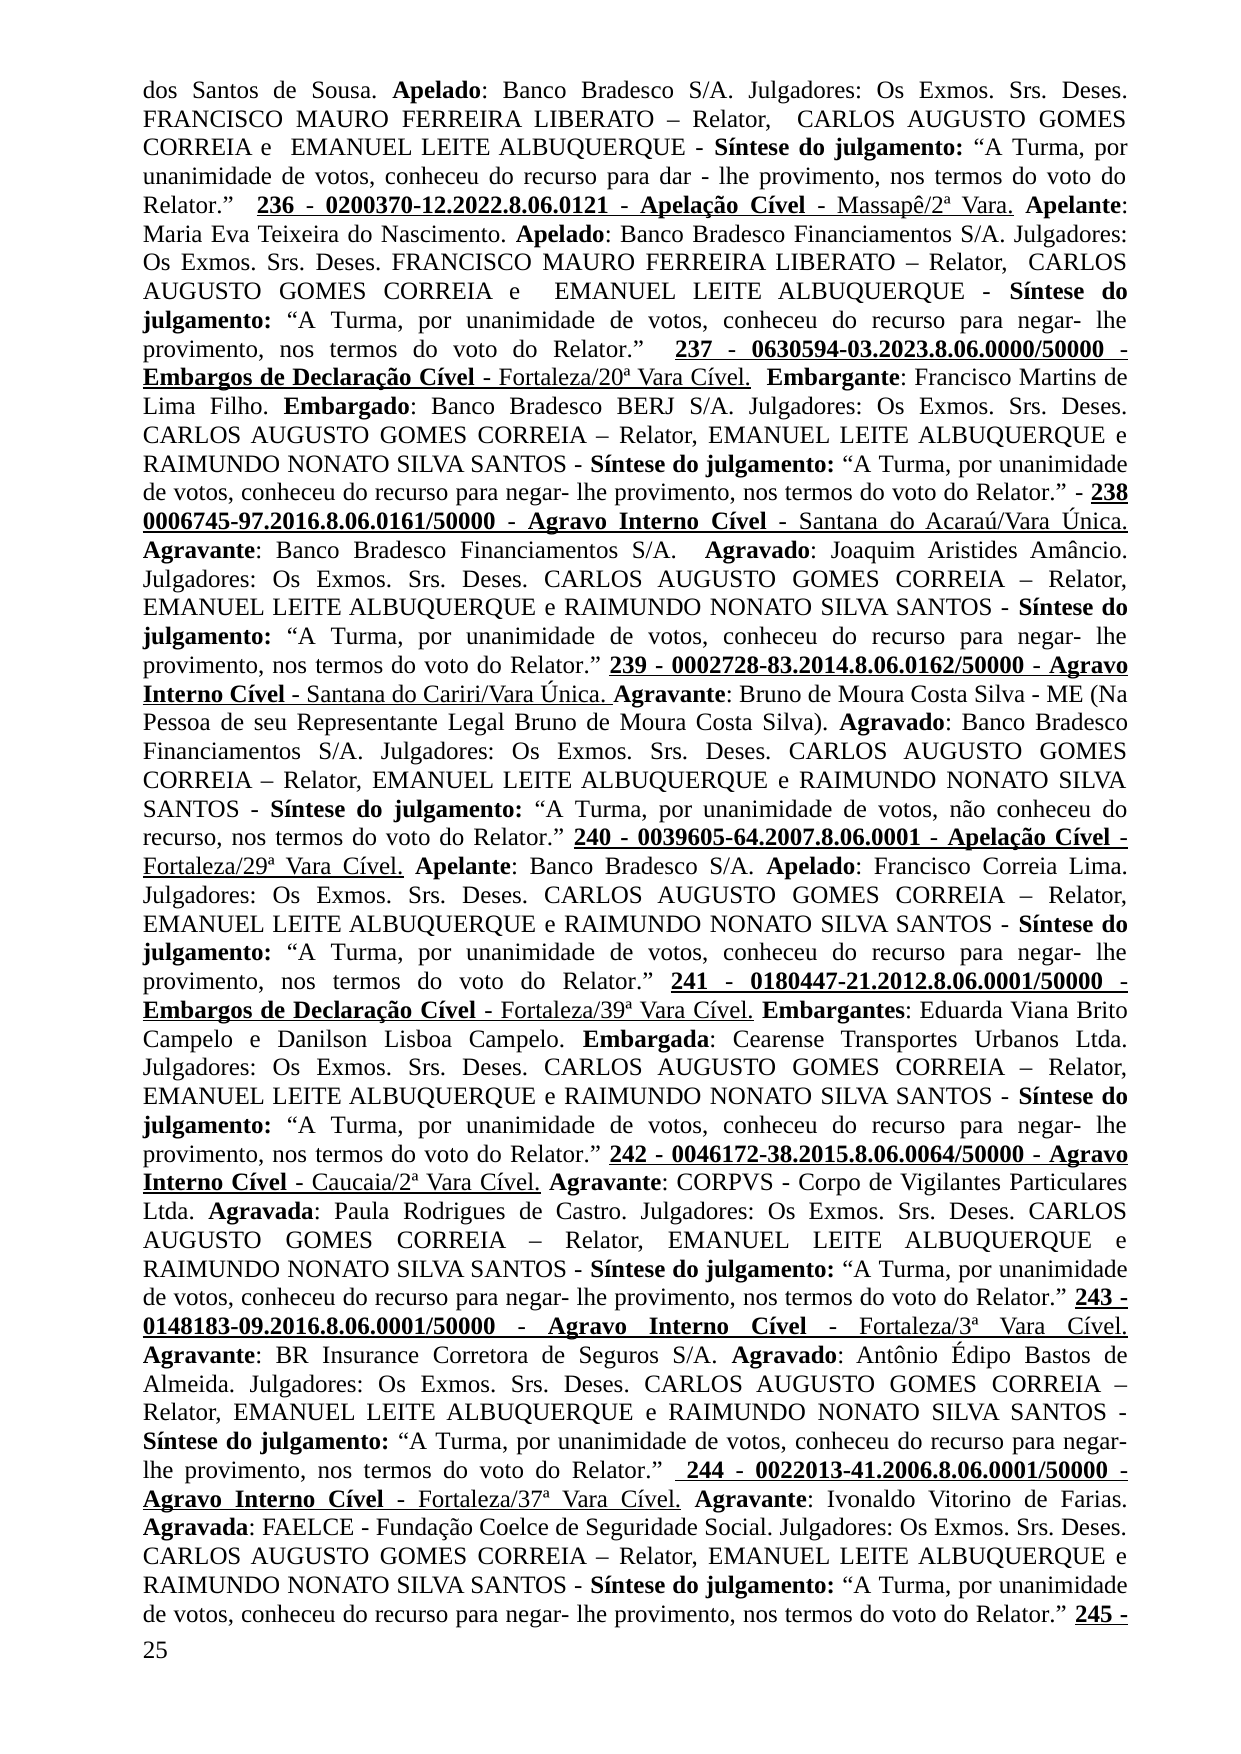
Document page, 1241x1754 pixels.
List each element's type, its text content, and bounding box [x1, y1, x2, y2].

text Agravante: BR Insurance Corretora de Seguros S/A. Agravado: Antônio Édipo Bastos de Almeida. Julgadores: Os Exmos. Srs. Deses. CARLOS AUGUSTO GOMES CORREIA – Relator, EMANUEL LEITE ALBUQUERQUE e RAIMUNDO NONATO SILVA SANTOS - Síntese do julgamento: “A Turma, por unanimidade de votos, conheceu do recurso para negar- lhe provimento, nos termos do voto do Relator.” 244 - 0022013-41.2006.8.06.0001/50000 - Agravo Interno Cível - Fortaleza/37ª Vara Cível. Agravante: Ivonaldo Vitorino de Farias. Agravada: FAELCE - Fundação Coelce de Seguridade Social. Julgadores: Os Exmos. Srs. Deses. CARLOS AUGUSTO GOMES CORREIA – Relator, EMANUEL LEITE ALBUQUERQUE e RAIMUNDO NONATO SILVA SANTOS - Síntese do julgamento: “A Turma, por unanimidade de votos, conheceu do recurso para negar- lhe provimento, nos termos do voto do Relator.” 245 [143, 1338, 1128, 1627]
text dos Santos de Sousa. Apelado: Banco Bradesco S/A. Julgadores: Os Exmos. Srs. Deses. FRANCISCO MAURO FERREIRA LIBERATO – Relator, CARLOS AUGUSTO GOMES CORREIA e EMANUEL LEITE ALBUQUERQUE - Síntese do julgamento: “A Turma, por unanimidade de votos, conheceu do recurso para dar - lhe provimento, nos termos do voto do Relator.” 236 - 0200370-12.2022.8.06.0121 - Apelação Cível - Massapê/2ª Vara. Apelante: Maria Eva Teixeira do Nascimento. Apelado: Banco Bradesco Financiamentos S/A. Julgadores: Os Exmos. Srs. Deses. FRANCISCO MAURO FERREIRA LIBERATO – Relator, CARLOS AUGUSTO GOMES CORREIA e EMANUEL LEITE ALBUQUERQUE - Síntese do julgamento: “A Turma, por unanimidade de votos, conheceu do recurso para negar- lhe provimento, nos termos do voto do Relator.” 237 - 0630594-03.2023.8.06.0000/50000 - Embargos de Declaração Cível - Fortaleza/20ª Vara Cível. Embargante: Francisco Martins de Lima Filho. Embargado: Banco Bradesco BERJ S/A. Julgadores: Os Exmos. Srs. Deses. CARLOS AUGUSTO GOMES CORREIA – Relator, EMANUEL LEITE ALBUQUERQUE e RAIMUNDO NONATO SILVA SANTOS - Síntese do julgamento: “A Turma, por unanimidade de votos, conheceu do recurso para negar- lhe provimento, nos termos do voto do Relator.” - 238 0006745-97.2016.8.06.0161/50000 - Agravo Interno Cível - Santana do Acaraú/Vara Única. [143, 75, 1128, 531]
text Agravante: Banco Bradesco Financiamentos S/A. Agravado: Joaquim Aristides Amâncio. Julgadores: Os Exmos. Srs. Deses. CARLOS AUGUSTO GOMES CORREIA – Relator, EMANUEL LEITE ALBUQUERQUE e RAIMUNDO NONATO SILVA SANTOS - Síntese do julgamento: “A Turma, por unanimidade de votos, conheceu do recurso para negar- lhe provimento, nos termos do voto do Relator.” 239 - 0002728-83.2014.8.06.0162/50000 - Agravo Interno Cível - Santana do Cariri/Vara Única. Agravante: Bruno de Moura Costa Silva - ME (Na Pessoa de seu Representante Legal Bruno de Moura Costa Silva). Agravado: Banco Bradesco Financiamentos S/A. Julgadores: Os Exmos. Srs. Deses. CARLOS AUGUSTO GOMES CORREIA – Relator, EMANUEL LEITE ALBUQUERQUE e RAIMUNDO NONATO SILVA SANTOS - Síntese do julgamento: “A Turma, por unanimidade de votos, não conheceu do recurso, nos termos do voto do Relator.” 240 - 0039605-64.2007.8.06.0001 - Apelação Cível - Fortaleza/29ª Vara Cível. Apelante: Banco Bradesco S/A. Apelado: Francisco Correia Lima. Julgadores: Os Exmos. Srs. Deses. CARLOS AUGUSTO GOMES CORREIA – Relator, EMANUEL LEITE ALBUQUERQUE e RAIMUNDO NONATO SILVA SANTOS - Síntese do julgamento: “A Turma, por unanimidade de votos, conheceu do recurso para negar- lhe provimento, nos termos do voto do Relator.” 241 - 0180447-21.2012.8.06.0001/50000 - Embargos de Declaração Cível - Fortaleza/39ª Vara Cível. Embargantes: Eduarda Viana Brito Campelo e Danilson Lisboa Campelo. Embargada: Cearense Transportes Urbanos Ltda. Julgadores: Os Exmos. Srs. Deses. CARLOS AUGUSTO GOMES CORREIA – Relator, EMANUEL LEITE ALBUQUERQUE e RAIMUNDO NONATO SILVA SANTOS - Síntese do julgamento: “A Turma, por unanimidade de votos, conheceu do recurso para negar- lhe provimento, nos termos do voto do Relator.” 242 - 0046172-38.2015.8.06.0064/50000 - Agravo Interno Cível - Caucaia/2ª Vara Cível. Agravante: CORPVS - Corpo de Vigilantes Particulares Ltda. Agravada: Paula Rodrigues de Castro. Julgadores: Os Exmos. Srs. Deses. CARLOS AUGUSTO GOMES CORREIA – Relator, EMANUEL LEITE ALBUQUERQUE e RAIMUNDO NONATO SILVA SANTOS - Síntese do julgamento: “A Turma, por unanimidade de votos, conheceu do recurso para negar- lhe provimento, nos termos do voto do Relator.” 243 - 0148183-09.2016.8.06.0001/50000 - Agravo Interno Cível - Fortaleza/3ª Vara Cível. [143, 533, 1128, 1336]
